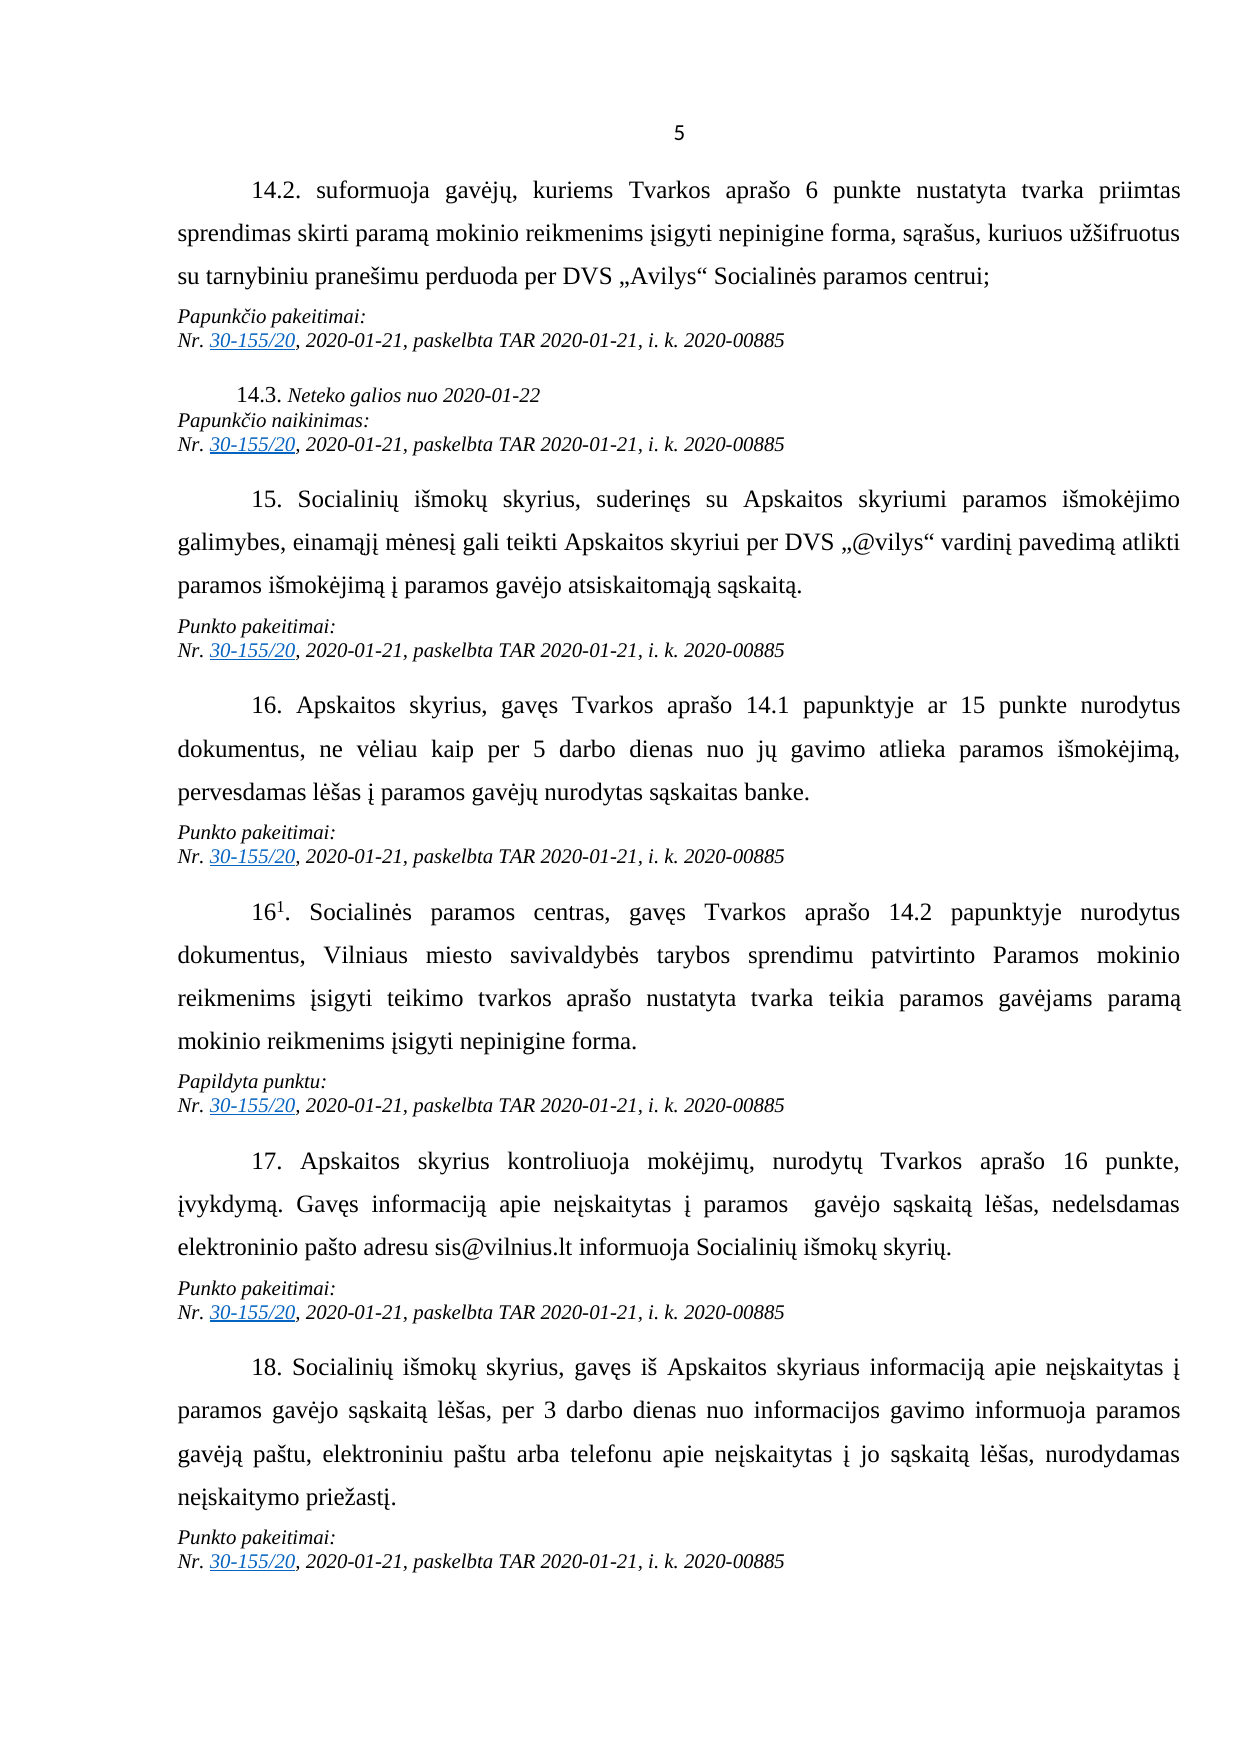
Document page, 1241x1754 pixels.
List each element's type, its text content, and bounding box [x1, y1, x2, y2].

text Nr. 30-155/20, 2020-01-21, paskelbta TAR 2020-01-21, i. k. 2020-00885 [177, 432, 1181, 456]
text Punkto pakeitimai: [177, 614, 1181, 638]
text 17. Apskaitos skyrius kontroliuoja mokėjimų, nurodytų Tvarkos aprašo 16 punkte, įvykdymą. Gavęs informaciją apie neįskaitytas į paramos gavėjo sąskaitą lėšas, nedelsdamas elektroninio pašto adresu sis@vilnius.lt informuoja Socialinių išmokų skyrių. [177, 1146, 1181, 1261]
text Nr. 30-155/20, 2020-01-21, paskelbta TAR 2020-01-21, i. k. 2020-00885 [177, 638, 1181, 662]
text 18. Socialinių išmokų skyrius, gavęs iš Apskaitos skyriaus informaciją apie neįskaitytas į paramos gavėjo sąskaitą lėšas, per 3 darbo dienas nuo informacijos gavimo informuoja paramos gavėją paštu, elektroniniu paštu arba telefonu apie neįskaitytas į jo sąskaitą lėšas, nurodydamas neįskaitymo priežastį. [177, 1352, 1181, 1511]
text Nr. 30-155/20, 2020-01-21, paskelbta TAR 2020-01-21, i. k. 2020-00885 [177, 1300, 1181, 1324]
text 14.3. Neteko galios nuo 2020-01-22 [177, 381, 1181, 407]
text 14.2. suformuoja gavėjų, kuriems Tvarkos aprašo 6 punkte nustatyta tvarka priimtas sprendimas skirti paramą mokinio reikmenims įsigyti nepinigine forma, sąrašus, kuriuos užšifruotus su tarnybiniu pranešimu perduoda per DVS „Avilys“ Socialinės paramos centrui; [177, 175, 1181, 290]
text Nr. 30-155/20, 2020-01-21, paskelbta TAR 2020-01-21, i. k. 2020-00885 [177, 328, 1181, 352]
text 161. Socialinės paramos centras, gavęs Tvarkos aprašo 14.2 papunktyje nurodytus dokumentus, Vilniaus miesto savivaldybės tarybos sprendimu patvirtinto Paramos mokinio reikmenims įsigyti teikimo tvarkos aprašo nustatyta tvarka teikia paramos gavėjams paramą mokinio reikmenims įsigyti nepinigine forma. [177, 897, 1181, 1055]
text Nr. 30-155/20, 2020-01-21, paskelbta TAR 2020-01-21, i. k. 2020-00885 [177, 1093, 1181, 1117]
text Punkto pakeitimai: [177, 820, 1181, 844]
text Papunkčio pakeitimai: [177, 304, 1181, 328]
text Papildyta punktu: [177, 1069, 1181, 1093]
text Nr. 30-155/20, 2020-01-21, paskelbta TAR 2020-01-21, i. k. 2020-00885 [177, 1549, 1181, 1573]
text Nr. 30-155/20, 2020-01-21, paskelbta TAR 2020-01-21, i. k. 2020-00885 [177, 844, 1181, 868]
text Punkto pakeitimai: [177, 1276, 1181, 1300]
text 15. Socialinių išmokų skyrius, suderinęs su Apskaitos skyriumi paramos išmokėjimo galimybes, einamąjį mėnesį gali teikti Apskaitos skyriui per DVS „@vilys“ vardinį pavedimą atlikti paramos išmokėjimą į paramos gavėjo atsiskaitomąją sąskaitą. [177, 484, 1181, 599]
text 16. Apskaitos skyrius, gavęs Tvarkos aprašo 14.1 papunktyje ar 15 punkte nurodytus dokumentus, ne vėliau kaip per 5 darbo dienas nuo jų gavimo atlieka paramos išmokėjimą, pervesdamas lėšas į paramos gavėjų nurodytas sąskaitas banke. [177, 691, 1181, 806]
text Papunkčio naikinimas: [177, 407, 1181, 432]
text Punkto pakeitimai: [177, 1525, 1181, 1549]
